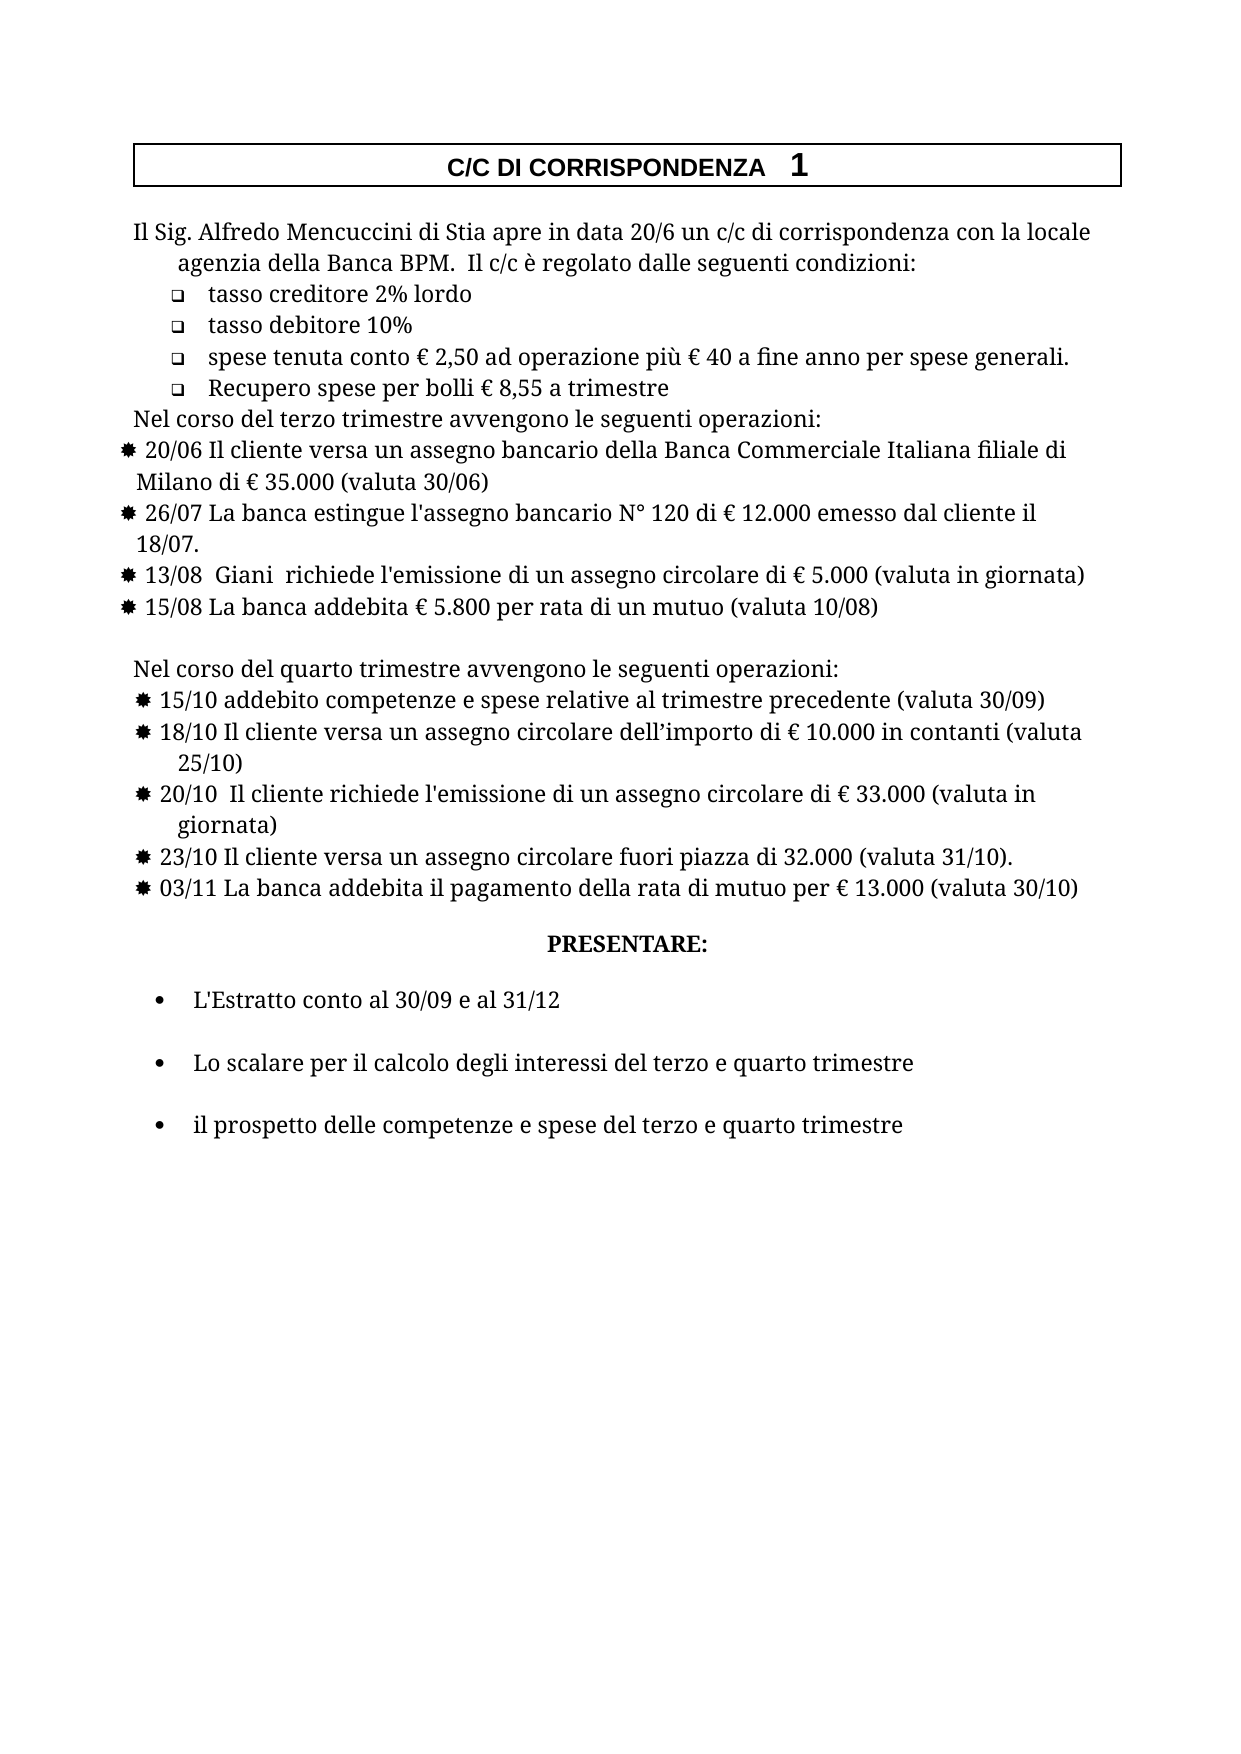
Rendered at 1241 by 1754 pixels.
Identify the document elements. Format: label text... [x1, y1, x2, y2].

text ® 13/08 Giani richiede l'emissione di un assegno circolare di € 5.000 (valuta in giornata) [118, 559, 1093, 591]
subtitle il prospetto delle competenze e spese del terzo e quarto trimestre [156, 1109, 1122, 1141]
text ® 18/10 Il cliente versa un assegno circolare dell’importo di € 10.000 in contanti (valuta 25/10) [133, 716, 1122, 778]
list spese tenuta conto € 2,50 ad operazione più € 40 a fine anno per spese generali. [170, 341, 1122, 372]
subtitle L'Estratto conto al 30/09 e al 31/12 [156, 984, 1122, 1016]
text Nel corso del quarto trimestre avvengono le seguenti operazioni: [133, 653, 1122, 684]
text ® 23/10 Il cliente versa un assegno circolare fuori piazza di 32.000 (valuta 31/10). [133, 841, 1122, 872]
list Recupero spese per bolli € 8,55 a trimestre [170, 372, 1122, 403]
text Il Sig. Alfredo Mencuccini di Stia apre in data 20/6 un c/c di corrispondenza con la locale agenzia della Banca BPM. Il c/c è regolato dalle seguenti condizioni: [133, 216, 1122, 278]
subtitle PRESENTARE: [133, 928, 1122, 959]
text ® 15/10 addebito competenze e spese relative al trimestre precedente (valuta 30/09) [133, 684, 1122, 716]
subtitle Lo scalare per il calcolo degli interessi del terzo e quarto trimestre [156, 1047, 1122, 1078]
text ® 20/06 Il cliente versa un assegno bancario della Banca Commerciale Italiana filiale di Milano di € 35.000 (valuta 30/06) [118, 434, 1093, 497]
text ® 03/11 La banca addebita il pagamento della rata di mutuo per € 13.000 (valuta 30/10) [133, 872, 1122, 903]
text ® 20/10 Il cliente richiede l'emissione di un assegno circolare di € 33.000 (valuta in giornata) [133, 778, 1122, 841]
text Nel corso del terzo trimestre avvengono le seguenti operazioni: [133, 403, 1122, 434]
list tasso debitore 10% [170, 309, 1122, 341]
subtitle C/C DI CORRISPONDENZA 1 [135, 145, 1120, 185]
text ® 26/07 La banca estingue l'assegno bancario N° 120 di € 12.000 emesso dal cliente il 18/07. [118, 497, 1093, 559]
text ® 15/08 La banca addebita € 5.800 per rata di un mutuo (valuta 10/08) [118, 591, 1093, 622]
list tasso creditore 2% lordo [170, 278, 1122, 309]
